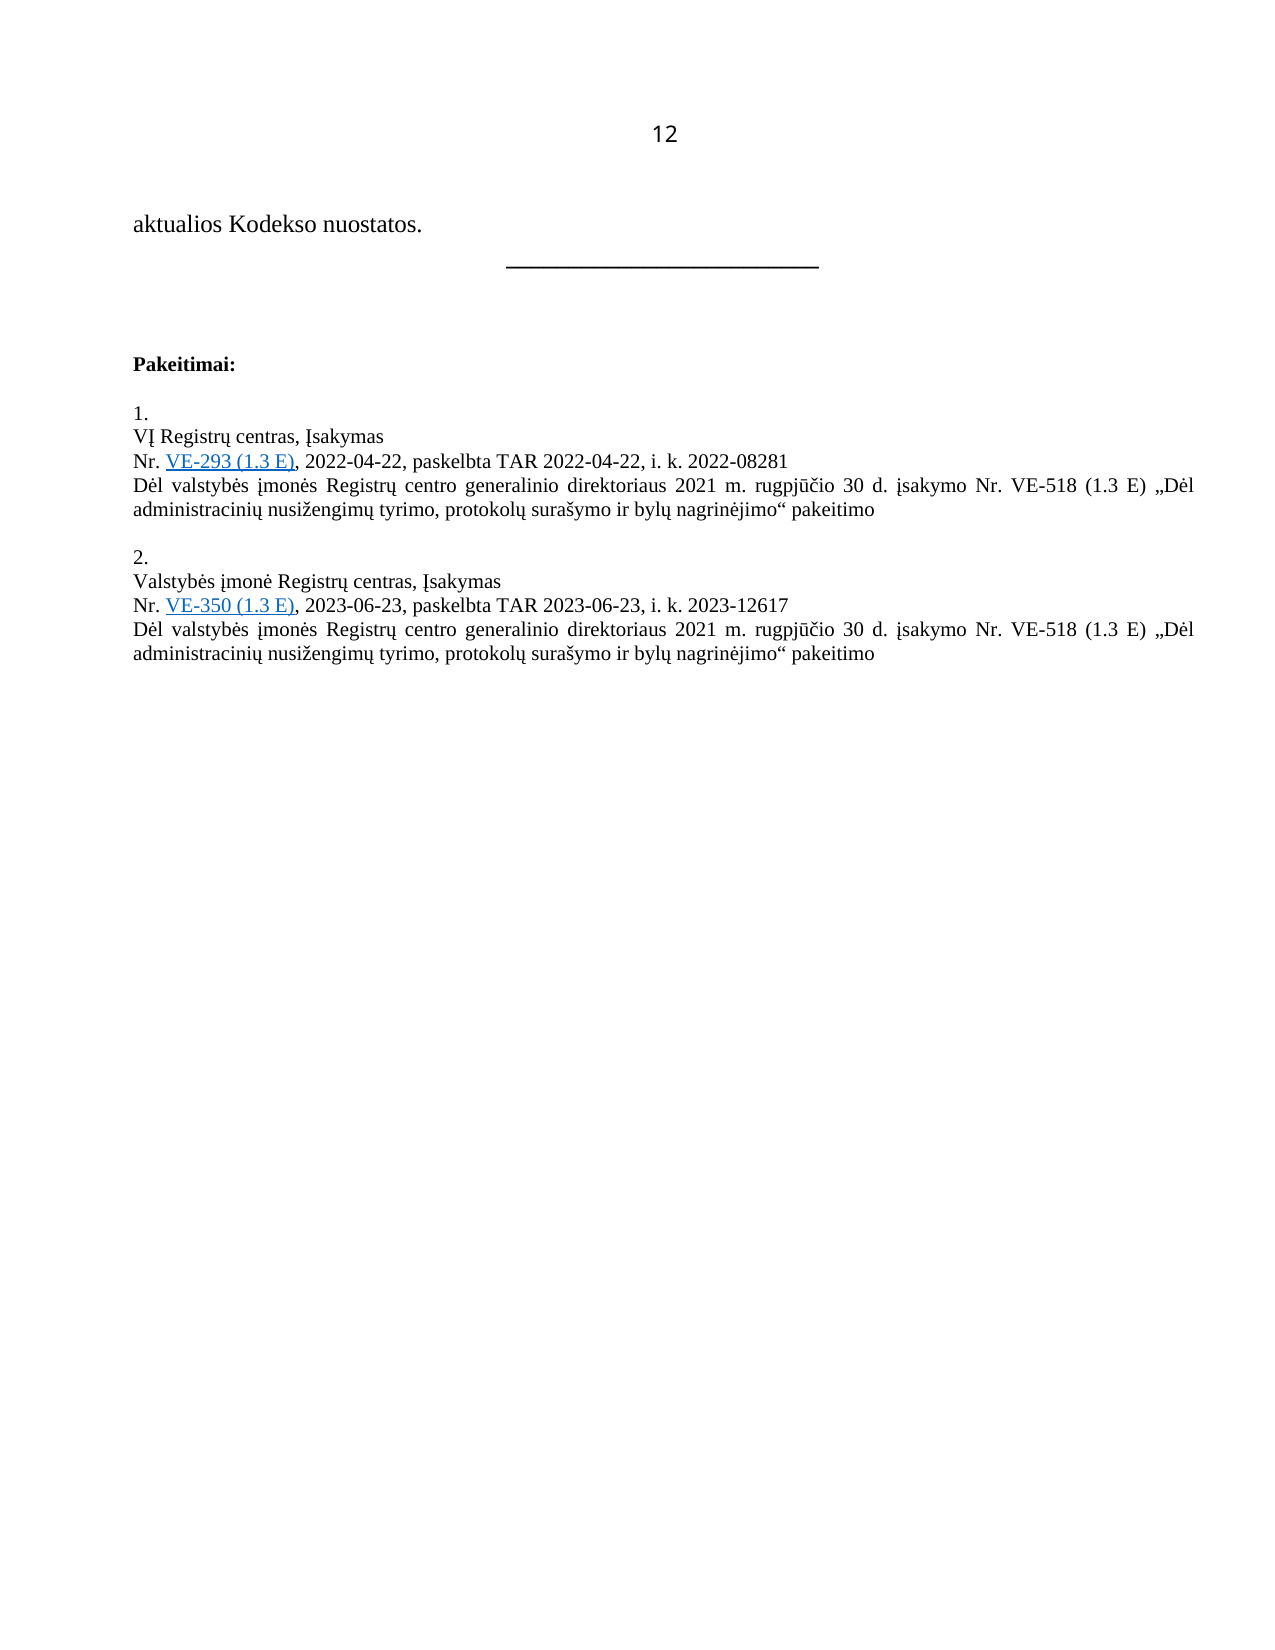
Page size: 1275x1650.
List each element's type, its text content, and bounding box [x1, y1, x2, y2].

text Nr. VE-293 (1.3 E), 2022-04-22, paskelbta TAR 2022-04-22, i. k. 2022-08281 [133, 448, 1196, 473]
text 1. [133, 400, 1196, 424]
text Dėl valstybės įmonės Registrų centro generalinio direktoriaus 2021 m. rugpjūčio 30 d. įsakymo Nr. VE-518 (1.3 E) „Dėl administracinių nusižengimų tyrimo, protokolų surašymo ir bylų nagrinėjimo“ pakeitimo [133, 473, 1196, 521]
text VĮ Registrų centras, Įsakymas [133, 424, 1196, 448]
text _________________________ [133, 242, 1192, 271]
text Dėl valstybės įmonės Registrų centro generalinio direktoriaus 2021 m. rugpjūčio 30 d. įsakymo Nr. VE-518 (1.3 E) „Dėl administracinių nusižengimų tyrimo, protokolų surašymo ir bylų nagrinėjimo“ pakeitimo [133, 617, 1196, 665]
text aktualios Kodekso nuostatos. [133, 209, 1192, 238]
text Valstybės įmonė Registrų centras, Įsakymas [133, 569, 1196, 593]
text Nr. VE-350 (1.3 E), 2023-06-23, paskelbta TAR 2023-06-23, i. k. 2023-12617 [133, 593, 1196, 617]
text 2. [133, 545, 1196, 569]
text Pakeitimai: [133, 352, 1196, 376]
